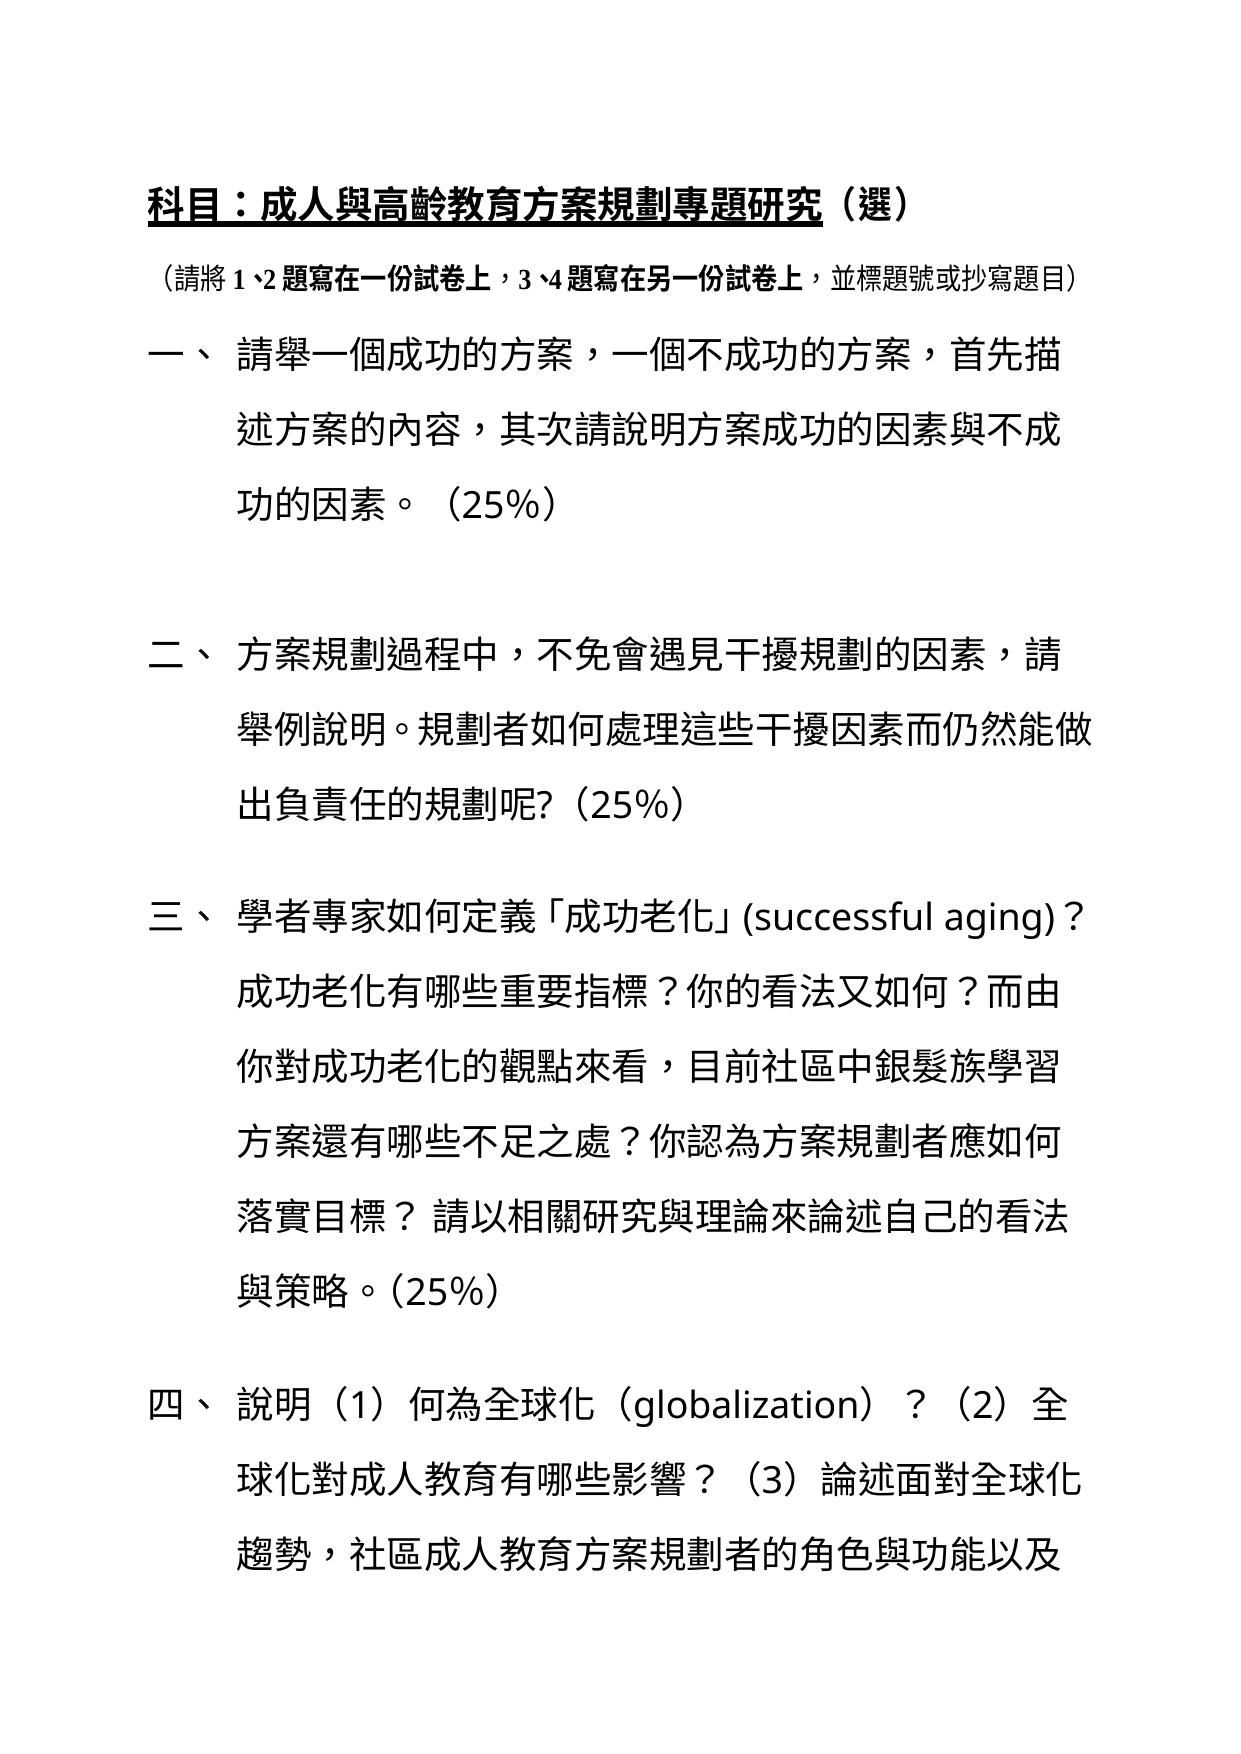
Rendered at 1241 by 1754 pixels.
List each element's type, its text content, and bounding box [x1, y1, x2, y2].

list 說明（1）何為全球化（globalization）？（2）全球化對成人教育有哪些影響？（3）論述面對全球化趨勢，社區成人教育方案規劃者的角色與功能以及 [148, 1364, 1092, 1589]
list 方案規劃過程中，不免會遇見干擾規劃的因素，請舉例說明。規劃者如何處理這些干擾因素而仍然能做出負責任的規劃呢?（25％） [148, 614, 1092, 839]
list 請舉一個成功的方案，一個不成功的方案，首先描述方案的內容，其次請說明方案成功的因素與不成功的因素。（25％） [148, 314, 1092, 539]
text 科目：成人與高齡教育方案規劃專題研究（選） [148, 164, 1092, 239]
list 學者專家如何定義「成功老化」(successful aging)？成功老化有哪些重要指標？你的看法又如何？而由你對成功老化的觀點來看，目前社區中銀髮族學習方案還有哪些不足之處？你認為方案規劃者應如何落實目標？ 請以相關研究與理論來論述自己的看法與策略。（25％） [148, 877, 1092, 1327]
text （請將1、2題寫在一份試卷上，3、4題寫在另一份試卷上，並標題號或抄寫題目） [148, 239, 1092, 314]
